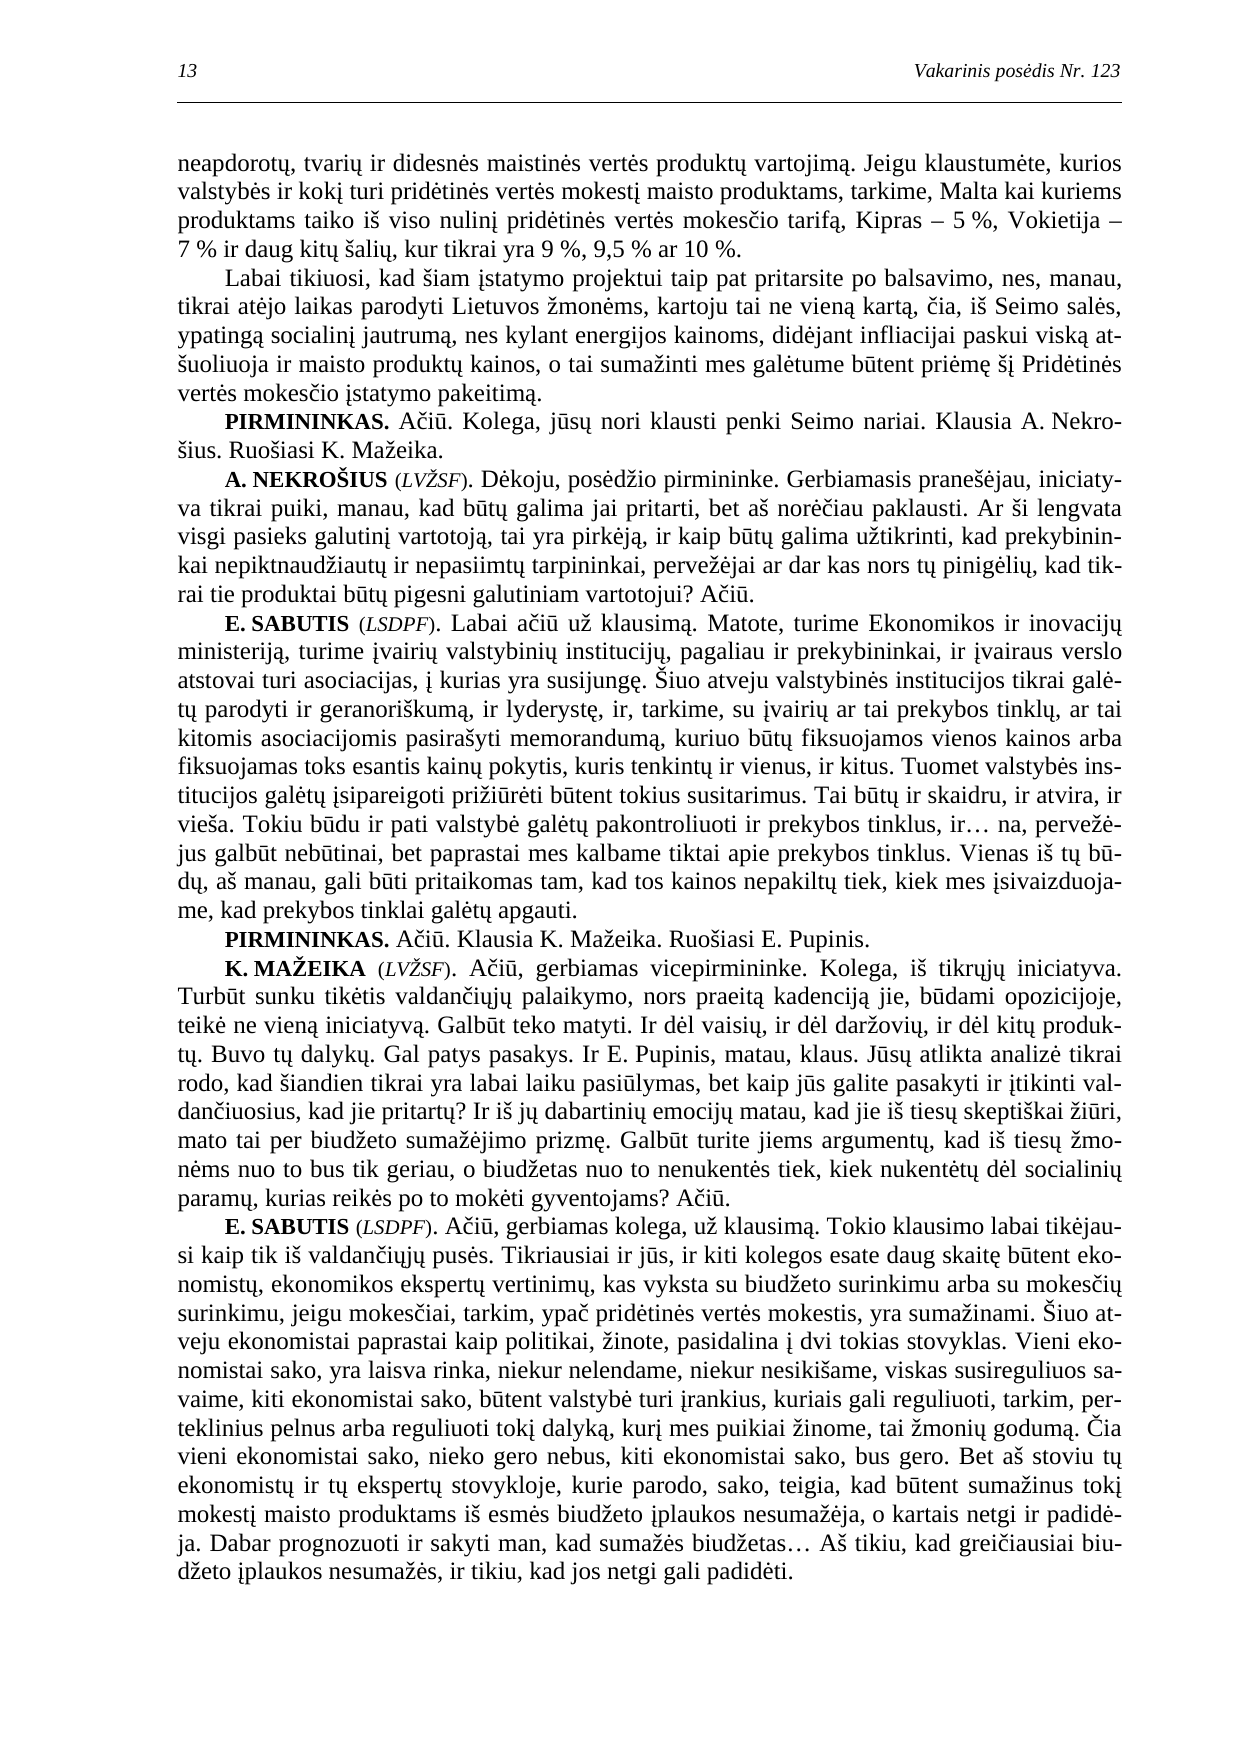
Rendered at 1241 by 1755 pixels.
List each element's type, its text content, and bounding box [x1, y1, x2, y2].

text E. SABUTIS (LSDPF). La­bai ačiū už klau­si­mą. Ma­to­te, tu­ri­me Eko­no­mi­kos ir ino­va­ci­jų mi­nis­te­ri­ją, tu­ri­me įvai­rių vals­ty­bi­nių ins­ti­tu­ci­jų, pa­ga­liau ir pre­ky­bi­nin­kai, ir įvai­raus ver­slo at­sto­vai tu­ri aso­cia­ci­jas, į ku­rias yra su­si­jun­gę. Šiuo at­ve­ju vals­ty­bi­nės ins­ti­tu­ci­jos tik­rai ga­lė­tų pa­ro­dy­ti ir ge­ra­no­riš­ku­mą, ir ly­de­rys­tę, ir, tar­ki­me, su įvai­rių ar tai pre­ky­bos tin­klų, ar tai ki­to­mis aso­cia­ci­jo­mis pa­si­ra­šy­ti me­mo­ran­du­mą, ku­riuo bū­tų fik­suo­ja­mos vie­nos kai­nos ar­ba fik­suo­ja­mas toks esan­tis kai­nų po­ky­tis, ku­ris ten­kin­tų ir vie­nus, ir ki­tus. Tuo­met vals­ty­bės ins­ti­tu­ci­jos ga­lė­tų įsi­pa­rei­go­ti pri­žiū­rė­ti bū­tent to­kius su­si­ta­ri­mus. Tai bū­tų ir skaid­ru, ir at­vi­ra, ir vie­ša. To­kiu bū­du ir pa­ti vals­ty­bė ga­lė­tų pa­kon­tro­liuo­ti ir pre­ky­bos tin­klus, ir… na, per­ve­žė­jus gal­būt ne­bū­ti­nai, bet pa­pras­tai mes kal­ba­me tik­tai apie pre­ky­bos tin­klus. Vie­nas iš tų bū­dų, aš ma­nau, ga­li bū­ti pri­tai­ko­mas tam, kad tos kai­nos ne­pa­kil­tų tiek, kiek mes įsi­vaiz­duo­ja­me, kad pre­ky­bos tin­klai ga­lė­tų ap­gau­ti. [177, 608, 1122, 924]
text K. MAŽEIKA (LVŽSF). Ačiū, ger­bia­mas vi­ce­pir­mi­nin­ke. Ko­le­ga, iš tik­rų­jų ini­cia­ty­va. Tur­būt sun­ku ti­kė­tis val­dan­čių­jų pa­lai­ky­mo, nors pra­ei­tą ka­den­ci­ją jie, bū­da­mi opo­zi­ci­jo­je, tei­kė ne vie­ną ini­cia­ty­vą. Gal­būt te­ko ma­ty­ti. Ir dėl vai­sių, ir dėl dar­žo­vių, ir dėl ki­tų pro­duk­tų. Bu­vo tų da­ly­kų. Gal pa­tys pa­sa­kys. Ir E. Pu­pi­nis, ma­tau, klaus. Jū­sų at­lik­ta ana­li­zė tik­rai ro­do, kad šian­dien tik­rai yra la­bai lai­ku pa­siū­ly­mas, bet kaip jūs ga­li­te pa­sa­ky­ti ir įti­kin­ti val­dan­čiuo­sius, kad jie pri­tar­tų? Ir iš jų da­bar­ti­nių emo­ci­jų ma­tau, kad jie iš tie­sų skep­tiš­kai žiū­ri, ma­to tai per biu­dže­to su­ma­žė­ji­mo priz­mę. Gal­būt tu­ri­te jiems ar­gu­men­tų, kad iš tie­sų žmo­nėms nuo to bus tik ge­riau, o biu­dže­tas nuo to ne­nu­ken­tės tiek, kiek nu­ken­tė­tų dėl so­cia­li­nių pa­ra­mų, ku­rias rei­kės po to mo­kė­ti gy­ven­to­jams? Ačiū. [177, 953, 1122, 1211]
text E. SABUTIS (LSDPF). Ačiū, ger­bia­mas ko­le­ga, už klau­si­mą. To­kio klau­si­mo la­bai ti­kė­jau­si kaip tik iš val­dan­čių­jų pu­sės. Tik­riau­siai ir jūs, ir ki­ti ko­le­gos esa­te daug skai­tę bū­tent eko­no­mis­tų, eko­no­mi­kos eks­per­tų ver­ti­ni­mų, kas vyks­ta su biu­dže­to su­rin­ki­mu ar­ba su mo­kes­čių su­rin­ki­mu, jei­gu mo­kes­čiai, tar­kim, ypač pri­dė­ti­nės ver­tės mo­kes­tis, yra su­ma­ži­na­mi. Šiuo at­ve­ju eko­no­mis­tai pa­pras­tai kaip po­li­ti­kai, ži­no­te, pa­si­da­li­na į dvi to­kias sto­vyk­las. Vie­ni eko­no­mis­tai sa­ko, yra lais­va rin­ka, nie­kur ne­len­da­me, nie­kur ne­si­ki­ša­me, vis­kas su­si­re­gu­liuos sa­vai­me, ki­ti eko­no­mis­tai sa­ko, bū­tent vals­ty­bė tu­ri įran­kius, ku­riais ga­li re­gu­liuo­ti, tar­kim, per­tek­li­nius pel­nus ar­ba re­gu­liuo­ti to­kį da­ly­ką, ku­rį mes pui­kiai ži­no­me, tai žmo­nių go­du­mą. Čia vie­ni eko­no­mis­tai sa­ko, nie­ko ge­ro ne­bus, ki­ti eko­no­mis­tai sa­ko, bus ge­ro. Bet aš sto­viu tų eko­no­mis­tų ir tų eks­per­tų sto­vyk­lo­je, ku­rie pa­ro­do, sa­ko, tei­gia, kad bū­tent su­ma­ži­nus to­kį mo­kes­tį mais­to pro­duk­tams iš es­mės biu­dže­to įplau­kos ne­su­ma­žė­ja, o kar­tais net­gi ir pa­di­dė­ja. Da­bar prog­no­zuo­ti ir sa­ky­ti man, kad su­ma­žės biu­dže­tas… Aš ti­kiu, kad grei­čiau­siai biu­dže­to įplau­kos ne­su­ma­žės, ir ti­kiu, kad jos net­gi ga­li pa­di­dė­ti. [177, 1211, 1122, 1585]
text PIRMININKAS. Ačiū. Klau­sia K. Ma­žei­ka. Ruo­šia­si E. Pu­pi­nis. [177, 924, 1122, 953]
text A. NEKROŠIUS (LVŽSF). Dė­ko­ju, po­sė­džio pir­mi­nin­ke. Ger­bia­ma­sis pra­ne­šė­jau, ini­cia­ty­va tik­rai pui­ki, ma­nau, kad bū­tų ga­li­ma jai pri­tar­ti, bet aš no­rė­čiau pa­klaus­ti. Ar ši leng­va­ta vis­gi pa­sieks ga­lu­ti­nį var­to­to­ją, tai yra pir­kė­ją, ir kaip bū­tų ga­li­ma už­tik­rin­ti, kad pre­ky­bi­nin­kai ne­pik­tnau­džiau­tų ir ne­pa­si­im­tų tar­pi­nin­kai, per­ve­žė­jai ar dar kas nors tų pi­ni­gė­lių, kad tik­rai tie pro­duk­tai bū­tų pi­ges­ni ga­lu­ti­niam var­to­to­jui? Ačiū. [177, 464, 1122, 608]
text ne­ap­do­ro­tų, tva­rių ir di­des­nės mais­ti­nės ver­tės pro­duk­tų var­to­ji­mą. Jei­gu klaus­tu­mė­te, ku­rios vals­ty­bės ir ko­kį tu­ri pri­dė­ti­nės ver­tės mo­kes­tį mais­to pro­duk­tams, tar­ki­me, Mal­ta kai ku­riems pro­duk­tams tai­ko iš vi­so nu­li­nį pri­dė­ti­nės ver­tės mo­kes­čio ta­ri­fą, Kip­ras – 5 %, Vo­kie­ti­ja – 7 % ir daug ki­tų ša­lių, kur tik­rai yra 9 %, 9,5 % ar 10 %. [177, 148, 1122, 263]
text La­bai ti­kiuo­si, kad šiam įsta­ty­mo pro­jek­tui taip pat pri­tar­si­te po bal­sa­vi­mo, nes, ma­nau, tik­rai at­ėjo lai­kas pa­ro­dy­ti Lie­tu­vos žmo­nėms, kar­to­ju tai ne vie­ną kar­tą, čia, iš Sei­mo sa­lės, ypa­tin­gą so­cia­li­nį jaut­ru­mą, nes ky­lant ener­gi­jos kai­noms, di­dė­jant in­flia­ci­jai pas­kui vis­ką at­šuo­liuo­ja ir mais­to pro­duk­tų kai­nos, o tai su­ma­žin­ti mes ga­lė­tu­me bū­tent pri­ėmę šį Pri­dė­ti­nės ver­tės mo­kes­čio įsta­ty­mo pa­kei­ti­mą. [177, 263, 1122, 406]
text PIRMININKAS. Ačiū. Ko­le­ga, jū­sų no­ri klaus­ti pen­ki Sei­mo na­riai. Klau­sia A. Ne­kro­šius. Ruo­šia­si K. Ma­žei­ka. [177, 406, 1122, 464]
